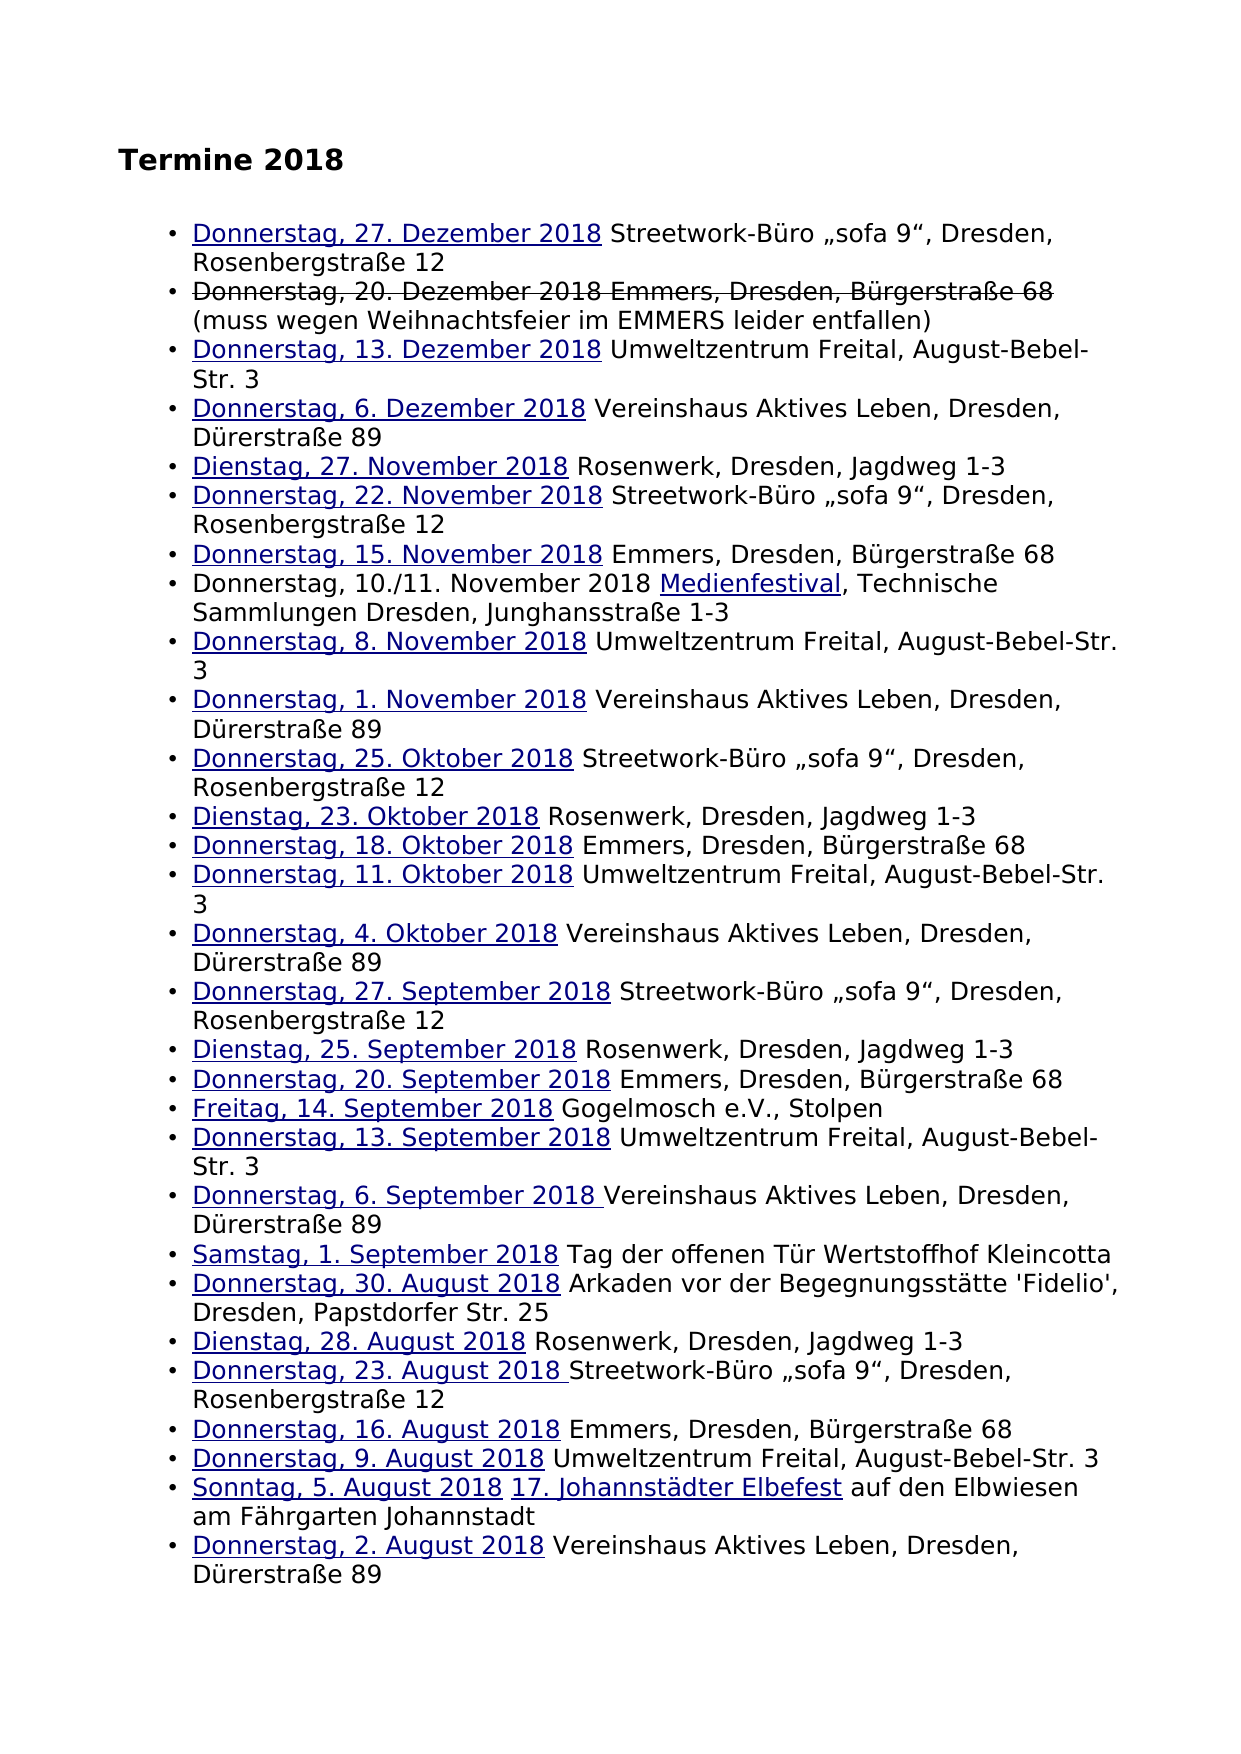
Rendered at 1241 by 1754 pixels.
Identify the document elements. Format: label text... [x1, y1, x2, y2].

list Donnerstag, 16. August 2018 Emmers, Dresden, Bürgerstraße 68 [177, 1415, 1122, 1444]
list Donnerstag, 1. November 2018 Vereinshaus Aktives Leben, Dresden, Dürerstraße 89 [177, 686, 1122, 744]
list Donnerstag, 13. September 2018 Umweltzentrum Freital, August-Bebel-Str. 3 [177, 1123, 1122, 1182]
list Donnerstag, 20. September 2018 Emmers, Dresden, Bürgerstraße 68 [177, 1065, 1122, 1094]
list Donnerstag, 27. September 2018 Streetwork-Büro „sofa 9“, Dresden, Rosenbergstraße 12 [177, 977, 1122, 1036]
list Dienstag, 27. November 2018 Rosenwerk, Dresden, Jagdweg 1-3 [177, 452, 1122, 482]
list Donnerstag, 22. November 2018 Streetwork-Büro „sofa 9“, Dresden, Rosenbergstraße 12 [177, 482, 1122, 540]
list Samstag, 1. September 2018 Tag der offenen Tür Wertstoffhof Kleincotta [177, 1240, 1122, 1269]
list Donnerstag, 4. Oktober 2018 Vereinshaus Aktives Leben, Dresden, Dürerstraße 89 [177, 919, 1122, 977]
list Donnerstag, 27. Dezember 2018 Streetwork-Büro „sofa 9“, Dresden, Rosenbergstraße 12 [177, 219, 1122, 277]
list Donnerstag, 13. Dezember 2018 Umweltzentrum Freital, August-Bebel-Str. 3 [177, 336, 1122, 394]
list Donnerstag, 20. Dezember 2018 Emmers, Dresden, Bürgerstraße 68 (muss wegen Weihnachtsfeier im EMMERS leider entfallen) [177, 277, 1122, 336]
list Donnerstag, 8. November 2018 Umweltzentrum Freital, August-Bebel-Str. 3 [177, 627, 1122, 686]
list Donnerstag, 23. August 2018 Streetwork-Büro „sofa 9“, Dresden, Rosenbergstraße 12 [177, 1357, 1122, 1415]
list Donnerstag, 6. September 2018 Vereinshaus Aktives Leben, Dresden, Dürerstraße 89 [177, 1182, 1122, 1240]
list Donnerstag, 18. Oktober 2018 Emmers, Dresden, Bürgerstraße 68 [177, 832, 1122, 861]
list Donnerstag, 2. August 2018 Vereinshaus Aktives Leben, Dresden, Dürerstraße 89 [177, 1532, 1122, 1590]
subtitle Termine 2018 [118, 143, 1122, 177]
list Dienstag, 23. Oktober 2018 Rosenwerk, Dresden, Jagdweg 1-3 [177, 802, 1122, 832]
list Donnerstag, 11. Oktober 2018 Umweltzentrum Freital, August-Bebel-Str. 3 [177, 861, 1122, 919]
list Dienstag, 25. September 2018 Rosenwerk, Dresden, Jagdweg 1-3 [177, 1036, 1122, 1065]
list Sonntag, 5. August 2018 17. Johannstädter Elbefest auf den Elbwiesen am Fährgarten Johannstadt [177, 1473, 1122, 1532]
list Donnerstag, 15. November 2018 Emmers, Dresden, Bürgerstraße 68 [177, 540, 1122, 569]
list Donnerstag, 6. Dezember 2018 Vereinshaus Aktives Leben, Dresden, Dürerstraße 89 [177, 394, 1122, 452]
list Freitag, 14. September 2018 Gogelmosch e.V., Stolpen [177, 1094, 1122, 1123]
list Donnerstag, 25. Oktober 2018 Streetwork-Büro „sofa 9“, Dresden, Rosenbergstraße 12 [177, 744, 1122, 802]
list Donnerstag, 10./11. November 2018 Medienfestival, Technische Sammlungen Dresden, Junghansstraße 1-3 [177, 569, 1122, 627]
list Dienstag, 28. August 2018 Rosenwerk, Dresden, Jagdweg 1-3 [177, 1327, 1122, 1357]
list Donnerstag, 9. August 2018 Umweltzentrum Freital, August-Bebel-Str. 3 [177, 1444, 1122, 1473]
list Donnerstag, 30. August 2018 Arkaden vor der Begegnungsstätte 'Fidelio', Dresden, Papstdorfer Str. 25 [177, 1269, 1122, 1327]
